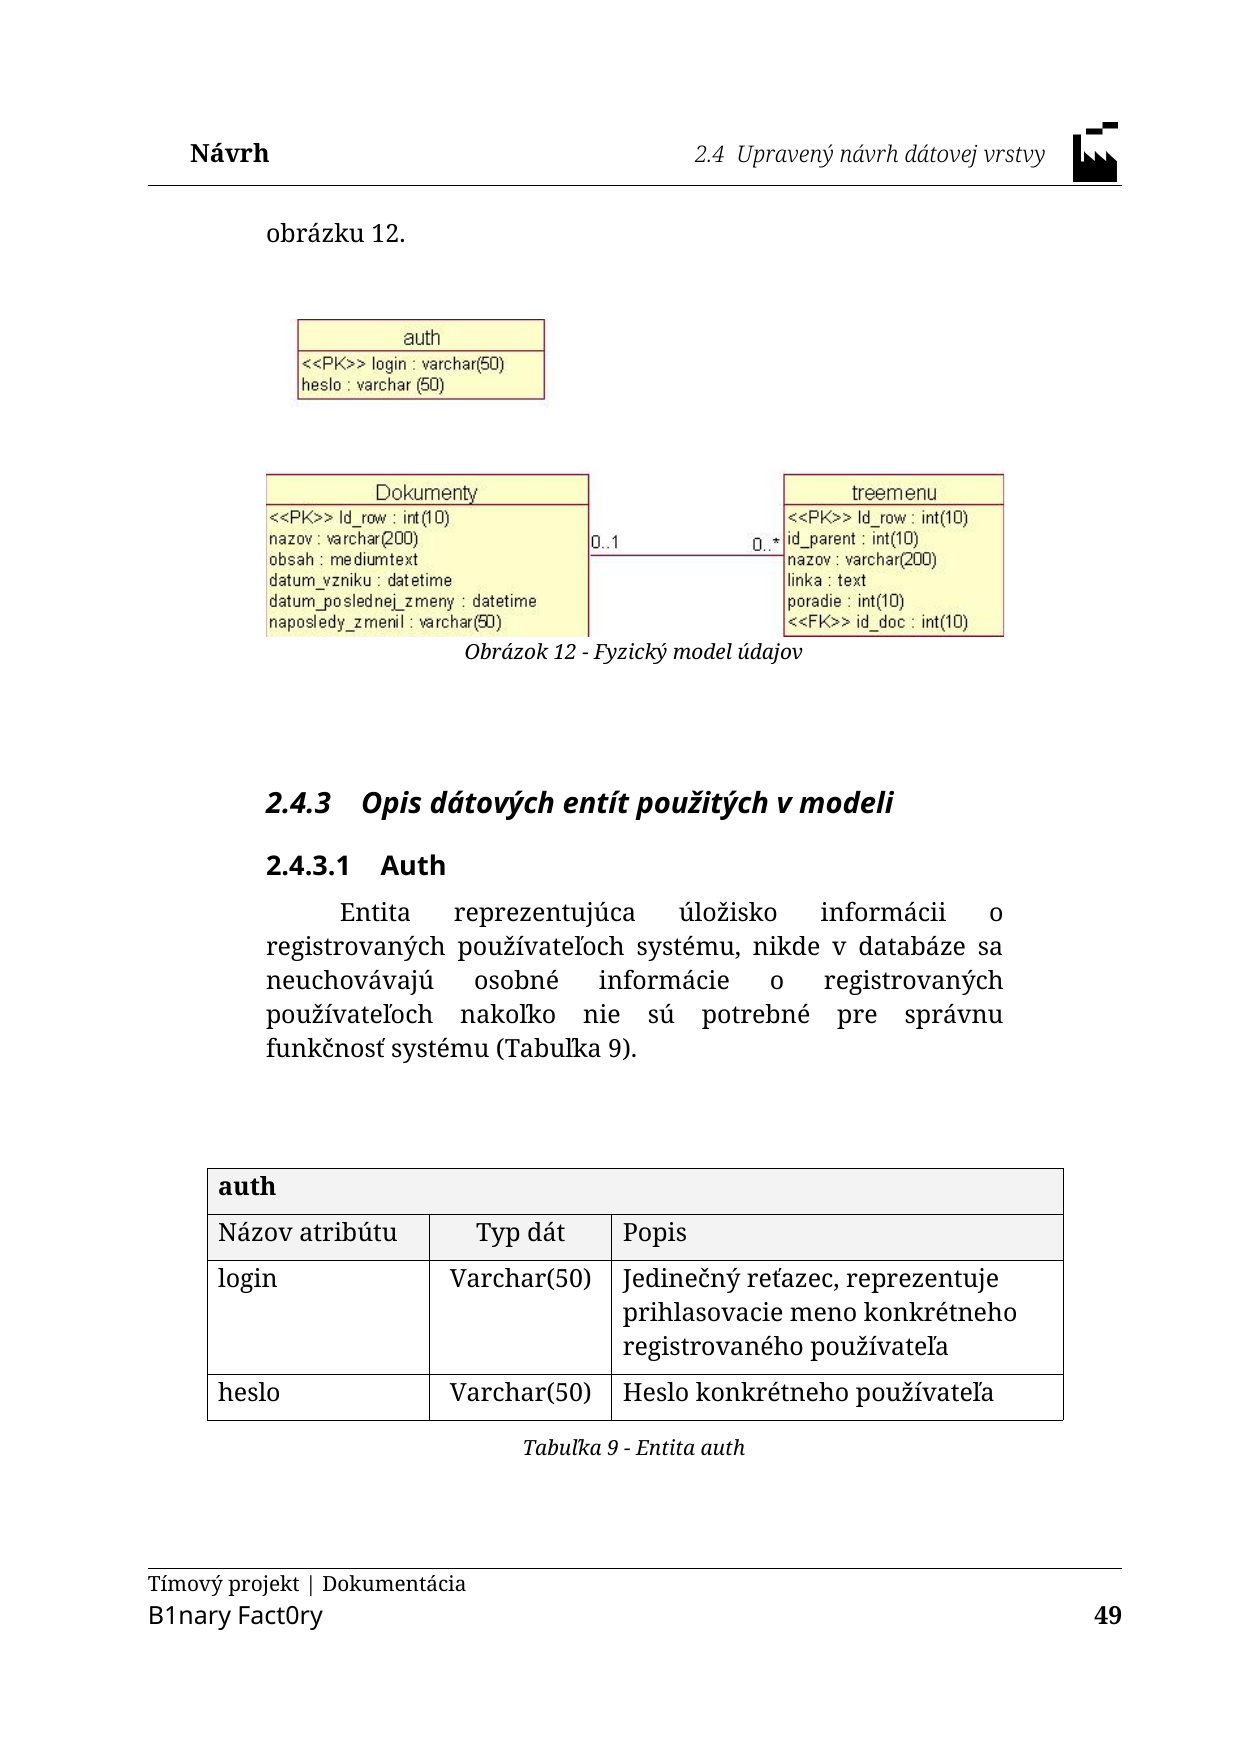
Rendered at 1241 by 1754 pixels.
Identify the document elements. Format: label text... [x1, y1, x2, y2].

table_header auth [208, 1169, 1063, 1214]
table_cell heslo [208, 1375, 429, 1420]
subtitle Opis dátových entít použitých v modeli [266, 782, 1004, 822]
picture [1073, 122, 1118, 182]
text Entita reprezentujúca úložisko informácii o registrovaných používateľoch systému, nikde v databáze sa neuchovávajú osobné informácie o registrovaných používateľoch nakoľko nie sú potrebné pre správnu funkčnosť systému (Tabuľka 9). [266, 894, 1004, 1065]
table_cell Popis [612, 1215, 1063, 1260]
table_cell Heslo konkrétneho používateľa [612, 1375, 1063, 1420]
text obrázku 12. [266, 216, 1004, 249]
table_cell Názov atribútu [208, 1215, 429, 1260]
text Tabuľka 9 - Entita auth [148, 1433, 1122, 1461]
table_cell Varchar(50) [430, 1375, 611, 1420]
text Obrázok 12 - Fyzický model údajov [266, 637, 1004, 665]
table_cell Typ dát [430, 1215, 611, 1260]
table_cell Varchar(50) [430, 1261, 611, 1374]
table_cell Jedinečný reťazec, reprezentuje prihlasovacie meno konkrétneho registrovaného používateľa [612, 1261, 1063, 1374]
subtitle Auth [266, 846, 1004, 883]
table_cell login [208, 1261, 429, 1374]
picture [266, 319, 1005, 637]
